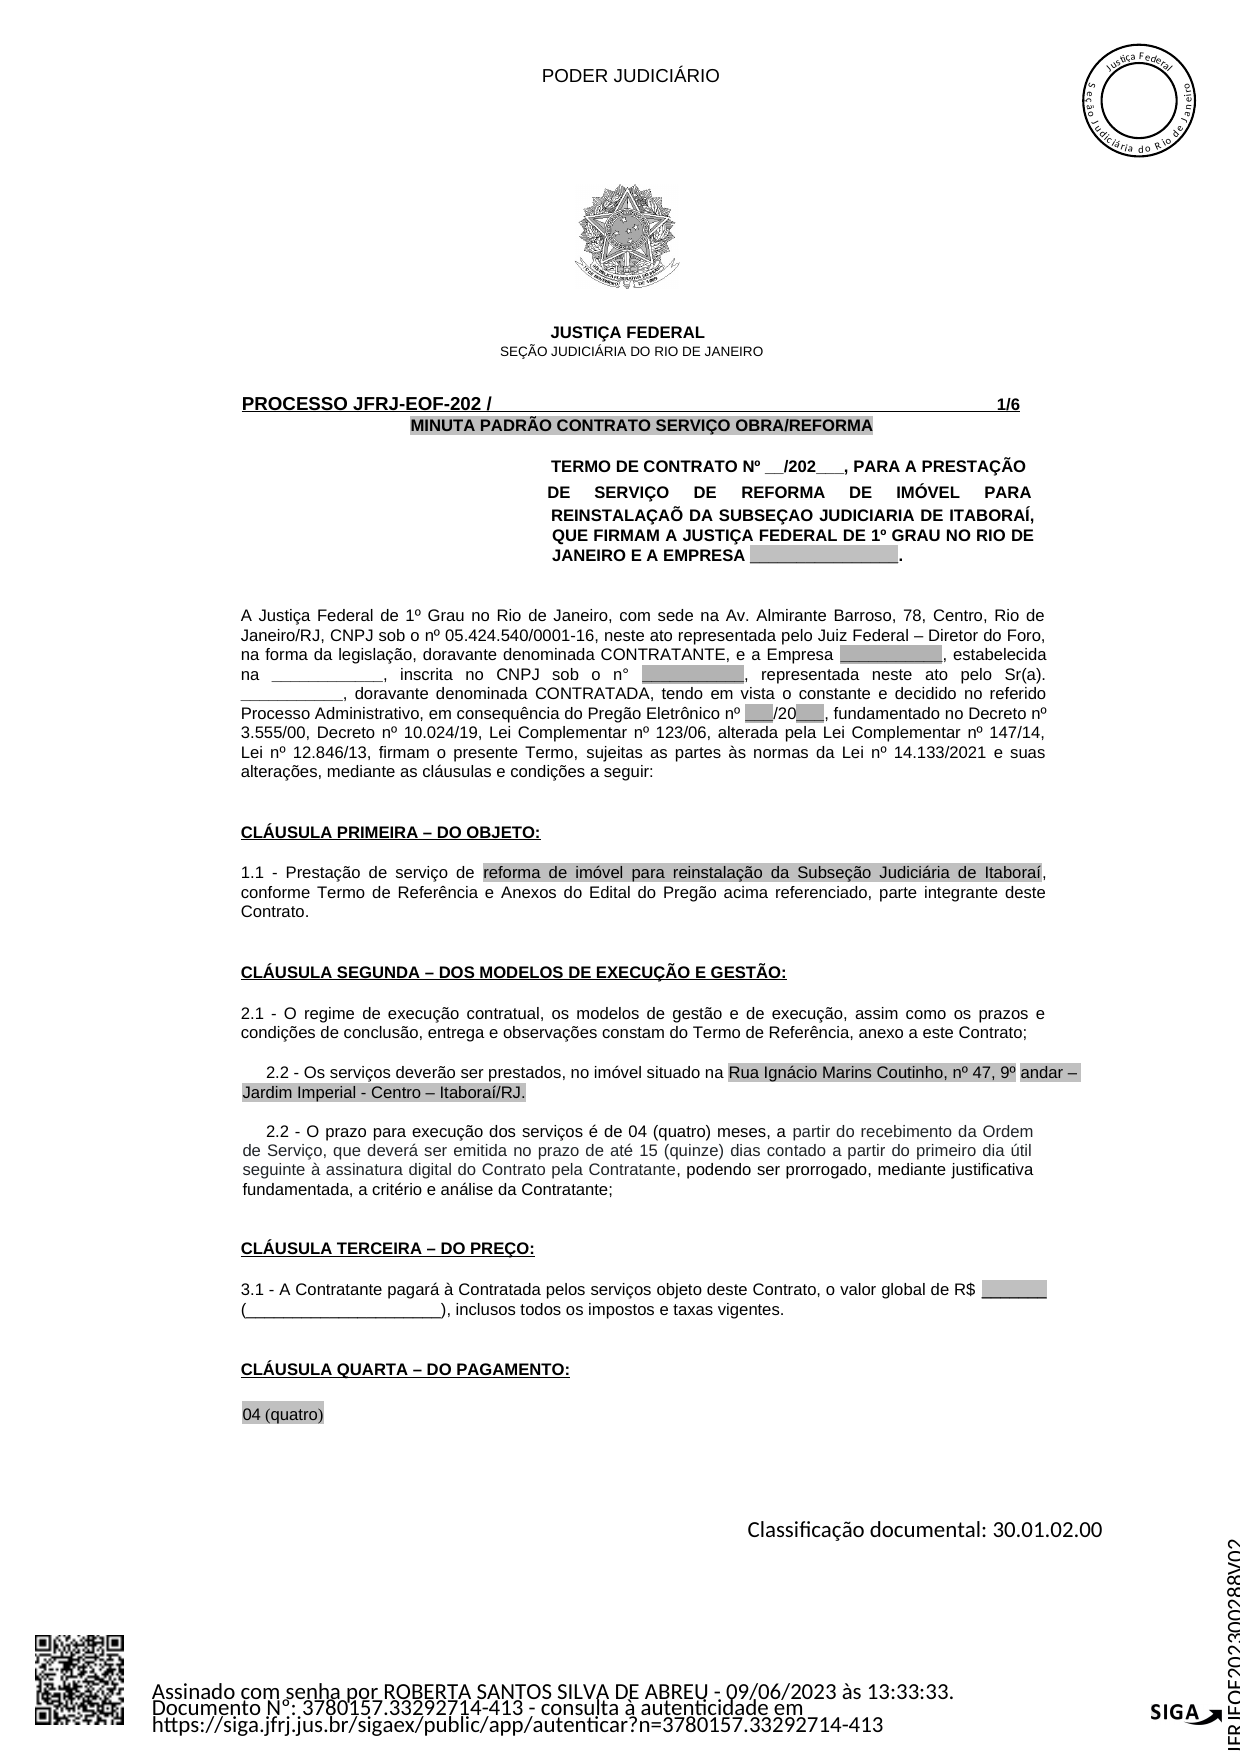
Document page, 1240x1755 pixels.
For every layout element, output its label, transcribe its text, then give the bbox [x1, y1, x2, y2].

table_header 04 (quatro) [242, 1401, 324, 1424]
subtitle JUSTIÇA FEDERAL [442, 323, 818, 342]
subtitle MINUTA PADRÃO CONTRATO SERVIÇO OBRA/REFORMA [242, 416, 1046, 435]
text 1.1 - Prestação de serviço de reforma de imóvel para reinstalação da Subseção Judiciária de Itaboraí, conforme Termo de Referência e Anexos do Edital do Pregão acima referenciado, parte integrante deste Contrato. [241, 863, 1047, 921]
text A Justiça Federal de 1º Grau no Rio de Janeiro, com sede na Av. Almirante Barroso, 78, Centro, Rio de Janeiro/RJ, CNPJ sob o nº 05.424.540/0001-16, neste ato representada pelo Juiz Federal – Diretor do Foro, na forma da legislação, doravante denominada CONTRATANTE, e a Empresa ___________, estabelecida na ____________, inscrita no CNPJ sob o n° ___________, representada neste ato pelo Sr(a). ___________, doravante denominada CONTRATADA, tendo em vista o constante e decidido no referido Processo Administrativo, em consequência do Pregão Eletrônico nº ___/20___, fundamentado no Decreto nº 3.555/00, Decreto nº 10.024/19, Lei Complementar nº 123/06, alterada pela Lei Complementar nº 147/14, Lei nº 12.846/13, firmam o presente Termo, sujeitas as partes às normas da Lei nº 14.133/2021 e suas alterações, mediante as cláusulas e condições a seguir: [241, 606, 1047, 781]
text CLÁUSULA PRIMEIRA – DO OBJETO: [241, 822, 1118, 842]
text 2.2 - Os serviços deverão ser prestados, no imóvel situado na Rua Ignácio Marins Coutinho, nº 47, 9º andar – Jardim Imperial - Centro – Itaboraí/RJ. [242, 1063, 1092, 1102]
text DE SERVIÇO DE REFORMA DE IMÓVEL PARA [242, 477, 1118, 505]
text 2.1 - O regime de execução contratual, os modelos de gestão e de execução, assim como os prazos e condições de conclusão, entrega e observações constam do Termo de Referência, anexo a este Contrato; [241, 1003, 1047, 1042]
text SEÇÃO JUDICIÁRIA DO RIO DE JANEIRO [242, 344, 1024, 359]
text CLÁUSULA TERCEIRA – DO PREÇO: [241, 1239, 1118, 1258]
text REINSTALAÇAÕ DA SUBSEÇAO JUDICIARIA DE ITABORAÍ, QUE FIRMAM A JUSTIÇA FEDERAL DE 1º GRAU NO RIO DE JANEIRO E A EMPRESA ________________. [551, 506, 1035, 564]
text 3.1 - A Contratante pagará à Contratada pelos serviços objeto deste Contrato, o valor global de R$ _______ (_____________________), inclusos todos os impostos e taxas vigentes. [241, 1280, 1047, 1319]
subtitle PROCESSO JFRJ-EOF-202 / ___ __ 1/6 [242, 393, 1118, 414]
text CLÁUSULA QUARTA – DO PAGAMENTO: [241, 1360, 1118, 1379]
text CLÁUSULA SEGUNDA – DOS MODELOS DE EXECUÇÃO E GESTÃO: [241, 963, 1118, 982]
text TERMO DE CONTRATO Nº __/202___, PARA A PRESTAÇÃO [551, 457, 1035, 476]
text 2.2 - O prazo para execução dos serviços é de 04 (quatro) meses, a partir do recebimento da Ordem de Serviço, que deverá ser emitida no prazo de até 15 (quinze) dias contado a partir do primeiro dia útil seguinte à assinatura digital do Contrato pela Contratante, podendo ser prorrogado, mediante justificativa fundamentada, a critério e análise da Contratante; [242, 1122, 1034, 1198]
